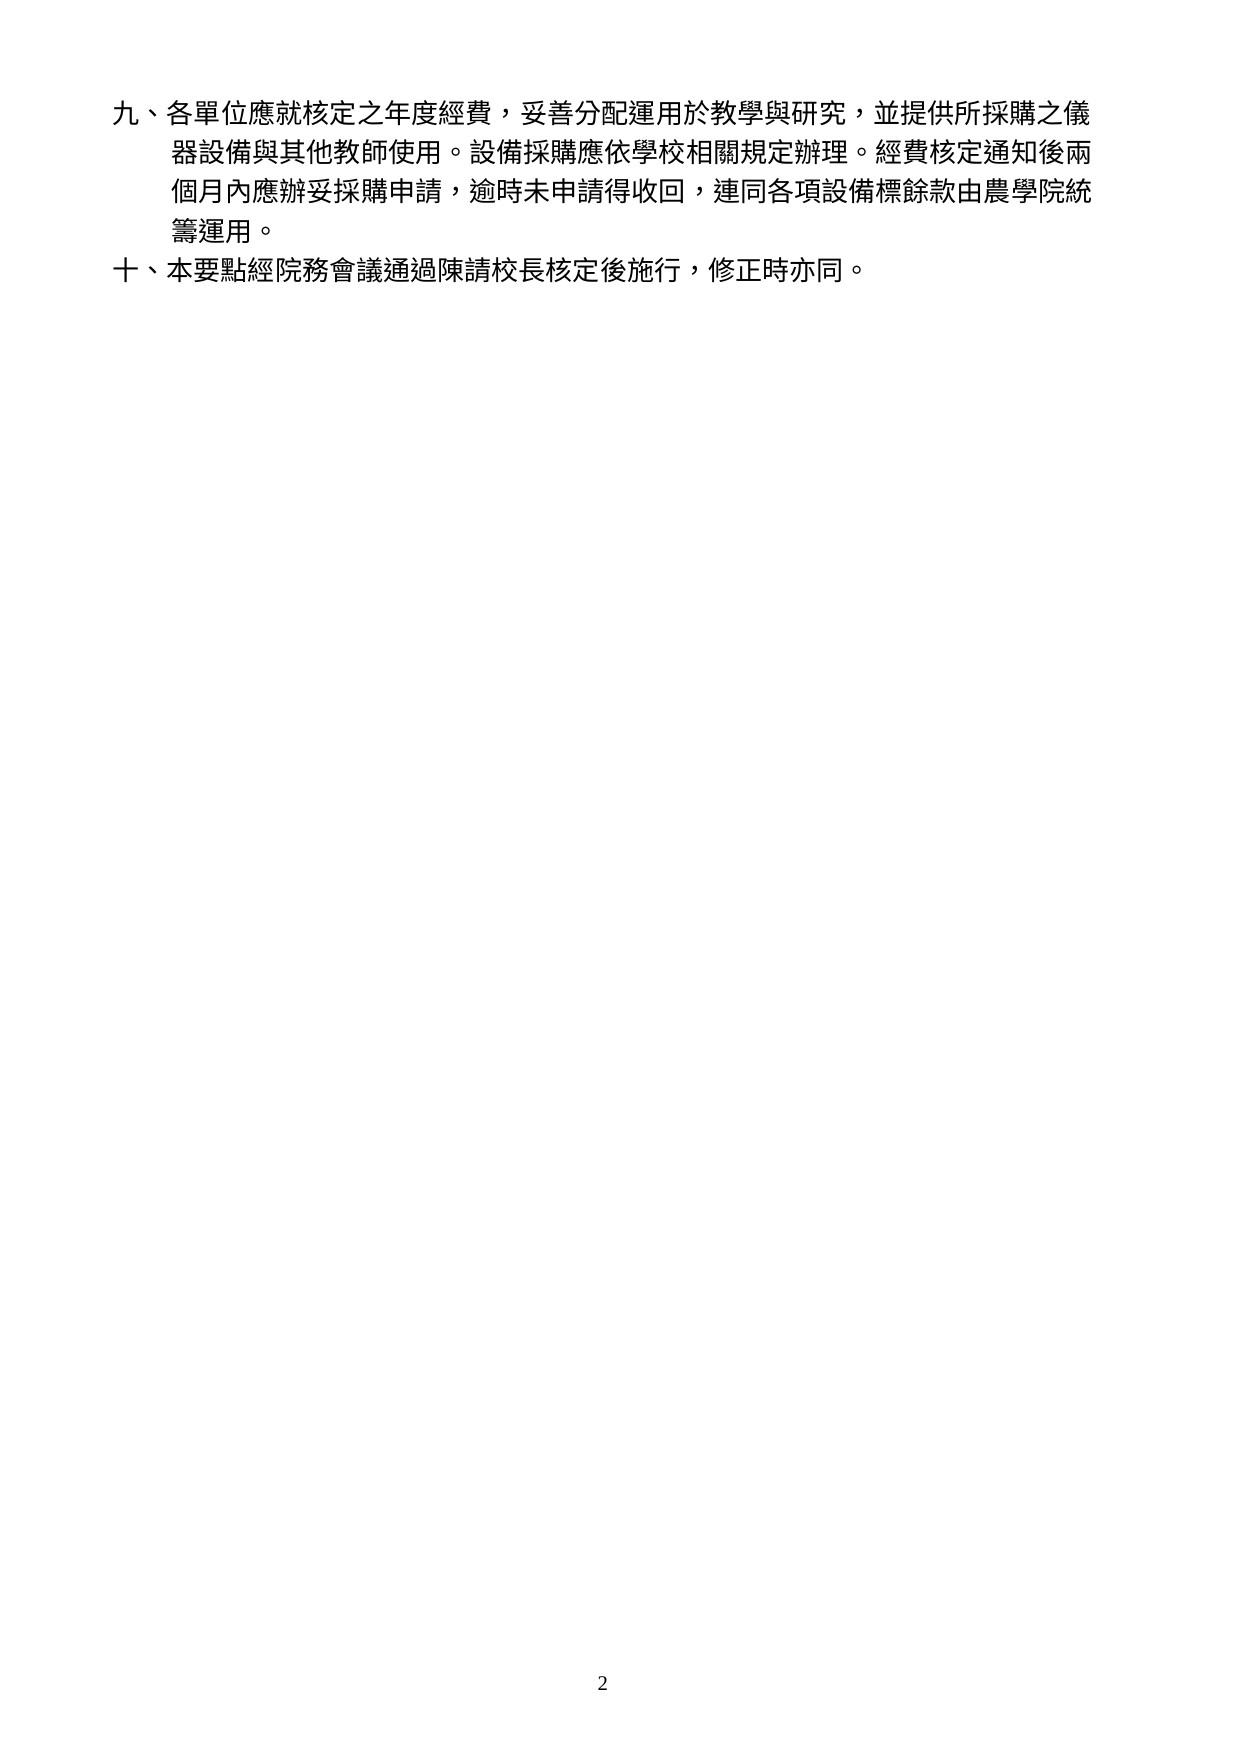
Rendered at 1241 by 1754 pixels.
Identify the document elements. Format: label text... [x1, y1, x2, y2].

text 十、本要點經院務會議通過陳請校長核定後施行，修正時亦同。 [112, 249, 1092, 288]
text 九、各單位應就核定之年度經費，妥善分配運用於教學與研究，並提供所採購之儀器設備與其他教師使用。設備採購應依學校相關規定辦理。經費核定通知後兩個月內應辦妥採購申請，逾時未申請得收回，連同各項設備標餘款由農學院統籌運用。 [112, 92, 1092, 249]
